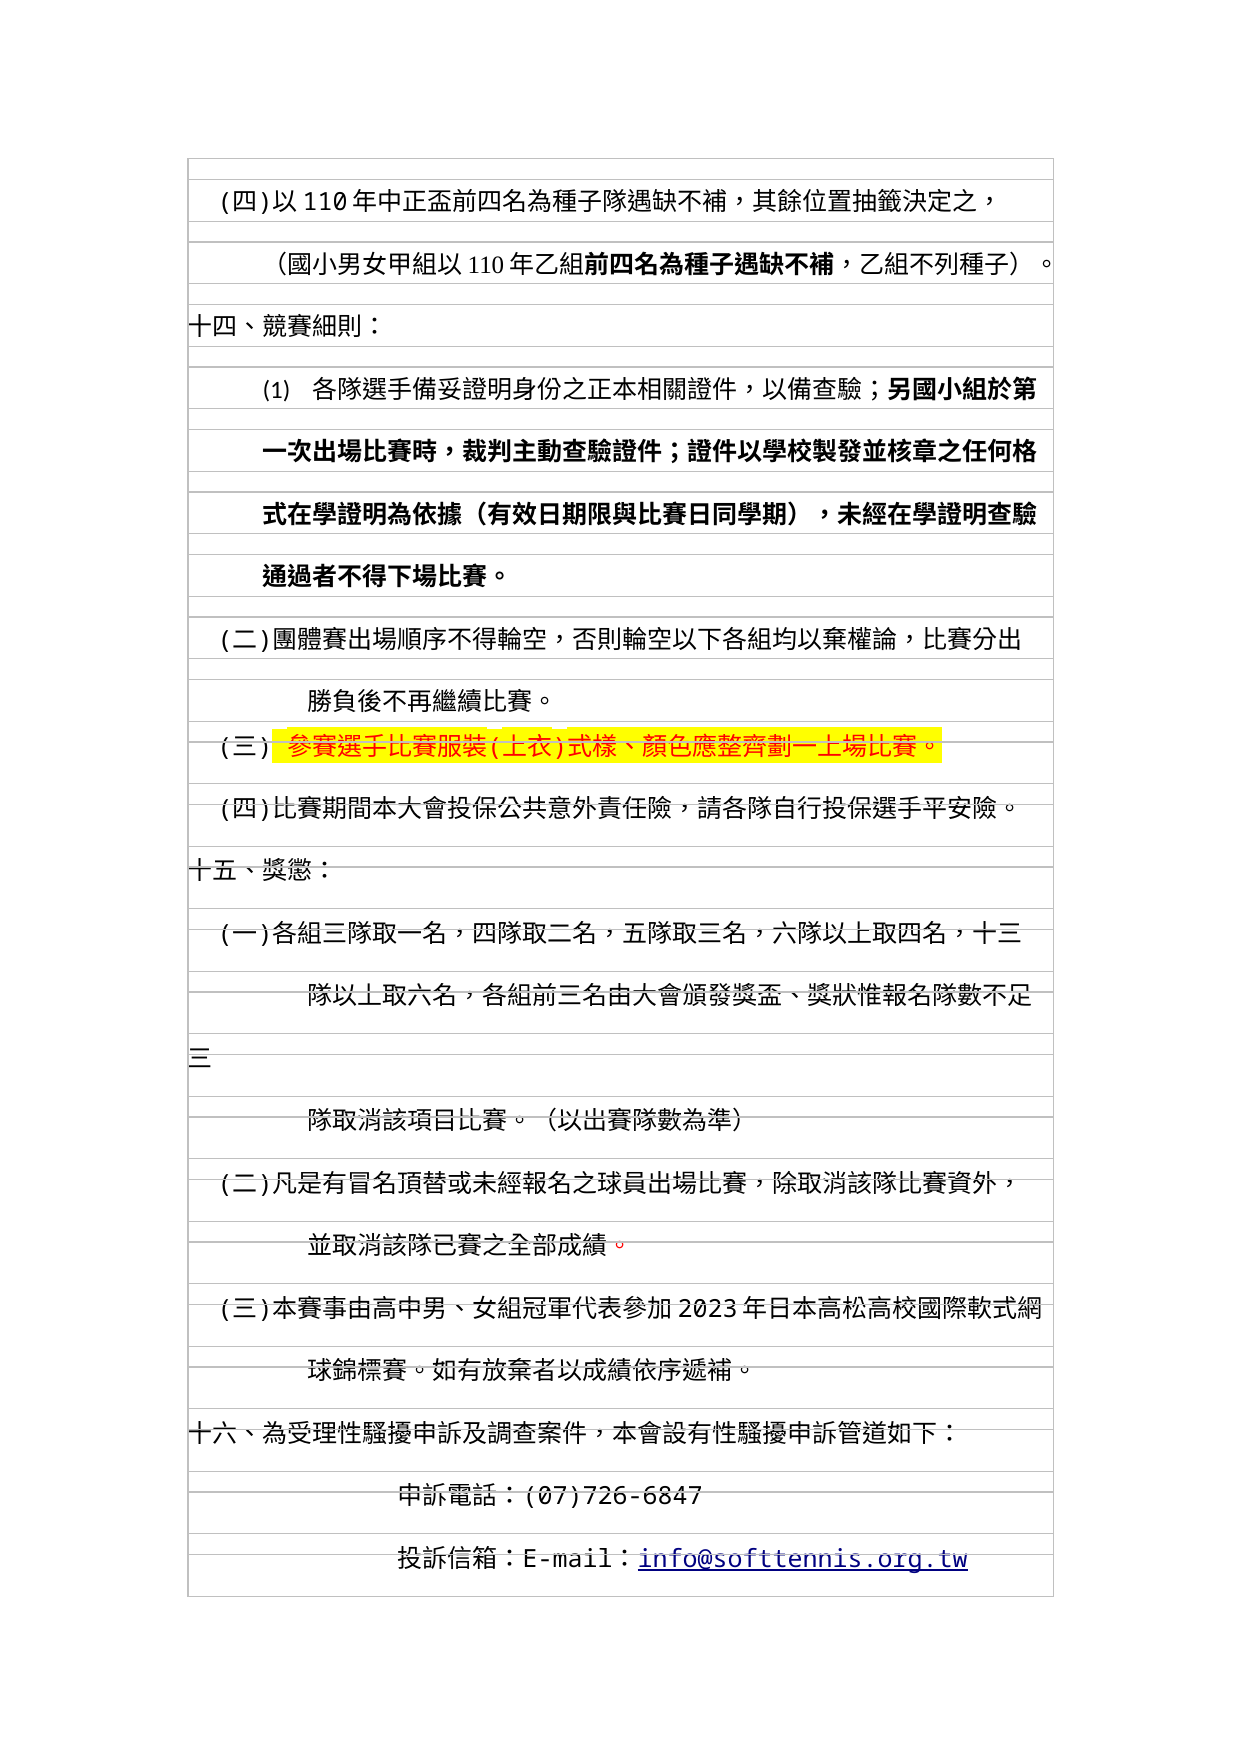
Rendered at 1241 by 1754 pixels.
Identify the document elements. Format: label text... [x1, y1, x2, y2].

text 隊以上取六名，各組前三名由大會頒發獎盃、獎狀惟報名隊數不足三 [189, 993, 1053, 1033]
text 十六、為受理性騷擾申訴及調查案件，本會設有性騷擾申訴管道如下： [189, 1389, 1053, 1408]
text 隊以上取六名，各組前三名由大會頒發獎盃、獎狀惟報名隊數不足三 [189, 952, 1053, 971]
text 申訴電話：(07)726-6847 [189, 1452, 1053, 1471]
text [189, 159, 1053, 179]
text (三) 參賽選手比賽服裝(上衣)式樣、顏色應整齊劃一上場比賽。 [217, 722, 1053, 741]
text (三)本賽事由高中男、女組冠軍代表參加2023年日本高松高校國際軟式網 [1054, 1264, 1073, 1327]
text 並取消該隊已賽之全部成績。 [189, 1202, 1053, 1221]
text [189, 597, 1053, 616]
text [189, 284, 1053, 304]
text 球錦標賽。如有放棄者以成績依序遞補。 [1054, 1327, 1073, 1389]
text 投訴信箱：E-mail：info@softtennis.org.tw [189, 1555, 1053, 1577]
text （國小男女甲組以110年乙組前四名為種子遇缺不補，乙組不列種子）。 [189, 222, 1053, 241]
text 申訴電話：(07)726-6847 [189, 1493, 1053, 1514]
text [189, 659, 1053, 679]
text 十五、獎懲： [189, 827, 1053, 846]
text (二)團體賽出場順序不得輪空，否則輪空以下各組均以棄權論，比賽分出 [189, 618, 1053, 658]
text (三) 參賽選手比賽服裝(上衣)式樣、顏色應整齊劃一上場比賽。 [217, 743, 1053, 764]
text 隊取消該項目比賽。（以出賽隊數為準） [189, 1077, 1053, 1096]
text 隊以上取六名，各組前三名由大會頒發獎盃、獎狀惟報名隊數不足三 [189, 972, 1053, 991]
text (三)本賽事由高中男、女組冠軍代表參加2023年日本高松高校國際軟式網 [189, 1305, 1053, 1327]
text (四)以110年中正盃前四名為種子隊遇缺不補，其餘位置抽籤決定之， [189, 180, 1053, 221]
text 申訴電話：(07)726-6847 [189, 1472, 1053, 1491]
list [262, 347, 1053, 366]
text 隊以上取六名，各組前三名由大會頒發獎盃、獎狀惟報名隊數不足三 [189, 1055, 1053, 1077]
text 十六、為受理性騷擾申訴及調查案件，本會設有性騷擾申訴管道如下： [189, 1409, 1053, 1429]
text (一)各組三隊取一名，四隊取二名，五隊取三名，六隊以上取四名，十三 [189, 889, 1053, 908]
text 球錦標賽。如有放棄者以成績依序遞補。 [189, 1327, 1053, 1346]
text (一)各組三隊取一名，四隊取二名，五隊取三名，六隊以上取四名，十三 [189, 930, 1053, 952]
list 一次出場比賽時，裁判主動查驗證件；證件以學校製發並核章之任何格 [262, 430, 1053, 471]
text (二)凡是有冒名頂替或未經報名之球員出場比賽，除取消該隊比賽資外， [189, 1159, 1053, 1179]
list 式在學證明為依據（有效日期限與比賽日同學期），未經在學證明查驗 [262, 493, 1053, 533]
list [262, 534, 1053, 554]
text (四)比賽期間本大會投保公共意外責任險，請各隊自行投保選手平安險。 [189, 805, 1053, 827]
text (四)比賽期間本大會投保公共意外責任險，請各隊自行投保選手平安險。 [189, 764, 1053, 783]
list 各隊選手備妥證明身份之正本相關證件，以備查驗；另國小組於第 [262, 368, 1053, 408]
text 球錦標賽。如有放棄者以成績依序遞補。 [189, 1347, 1053, 1366]
text 球錦標賽。如有放棄者以成績依序遞補。 [189, 1368, 1053, 1389]
text 並取消該隊已賽之全部成績。 [189, 1243, 1053, 1264]
text (三)本賽事由高中男、女組冠軍代表參加2023年日本高松高校國際軟式網 [189, 1264, 1053, 1283]
text 勝負後不再繼續比賽。 [189, 680, 1053, 721]
text 並取消該隊已賽之全部成績。 [189, 1222, 1053, 1241]
text 隊取消該項目比賽。（以出賽隊數為準） [189, 1097, 1053, 1116]
text (二)凡是有冒名頂替或未經報名之球員出場比賽，除取消該隊比賽資外， [189, 1180, 1053, 1202]
text 十五、獎懲： [189, 868, 1053, 889]
text (二)凡是有冒名頂替或未經報名之球員出場比賽，除取消該隊比賽資外， [189, 1139, 1053, 1158]
list 通過者不得下場比賽。 [262, 555, 1053, 596]
text 投訴信箱：E-mail：info@softtennis.org.tw [189, 1514, 1053, 1533]
text 隊取消該項目比賽。（以出賽隊數為準） [189, 1118, 1053, 1139]
text 投訴信箱：E-mail：info@softtennis.org.tw [699, 1555, 918, 1569]
text (三)本賽事由高中男、女組冠軍代表參加2023年日本高松高校國際軟式網 [189, 1284, 1053, 1304]
text (一)各組三隊取一名，四隊取二名，五隊取三名，六隊以上取四名，十三 [189, 909, 1053, 929]
text (四)比賽期間本大會投保公共意外責任險，請各隊自行投保選手平安險。 [189, 784, 1053, 804]
list [262, 409, 1053, 429]
text 隊以上取六名，各組前三名由大會頒發獎盃、獎狀惟報名隊數不足三 [189, 1034, 1053, 1054]
text 十五、獎懲： [189, 847, 1053, 866]
text 十六、為受理性騷擾申訴及調查案件，本會設有性騷擾申訴管道如下： [189, 1430, 1053, 1452]
text 投訴信箱：E-mail：info@softtennis.org.tw [189, 1534, 1053, 1554]
text （國小男女甲組以110年乙組前四名為種子遇缺不補，乙組不列種子）。 [189, 243, 1053, 283]
text 十四、競賽細則： [189, 305, 1053, 346]
list [262, 472, 1053, 491]
